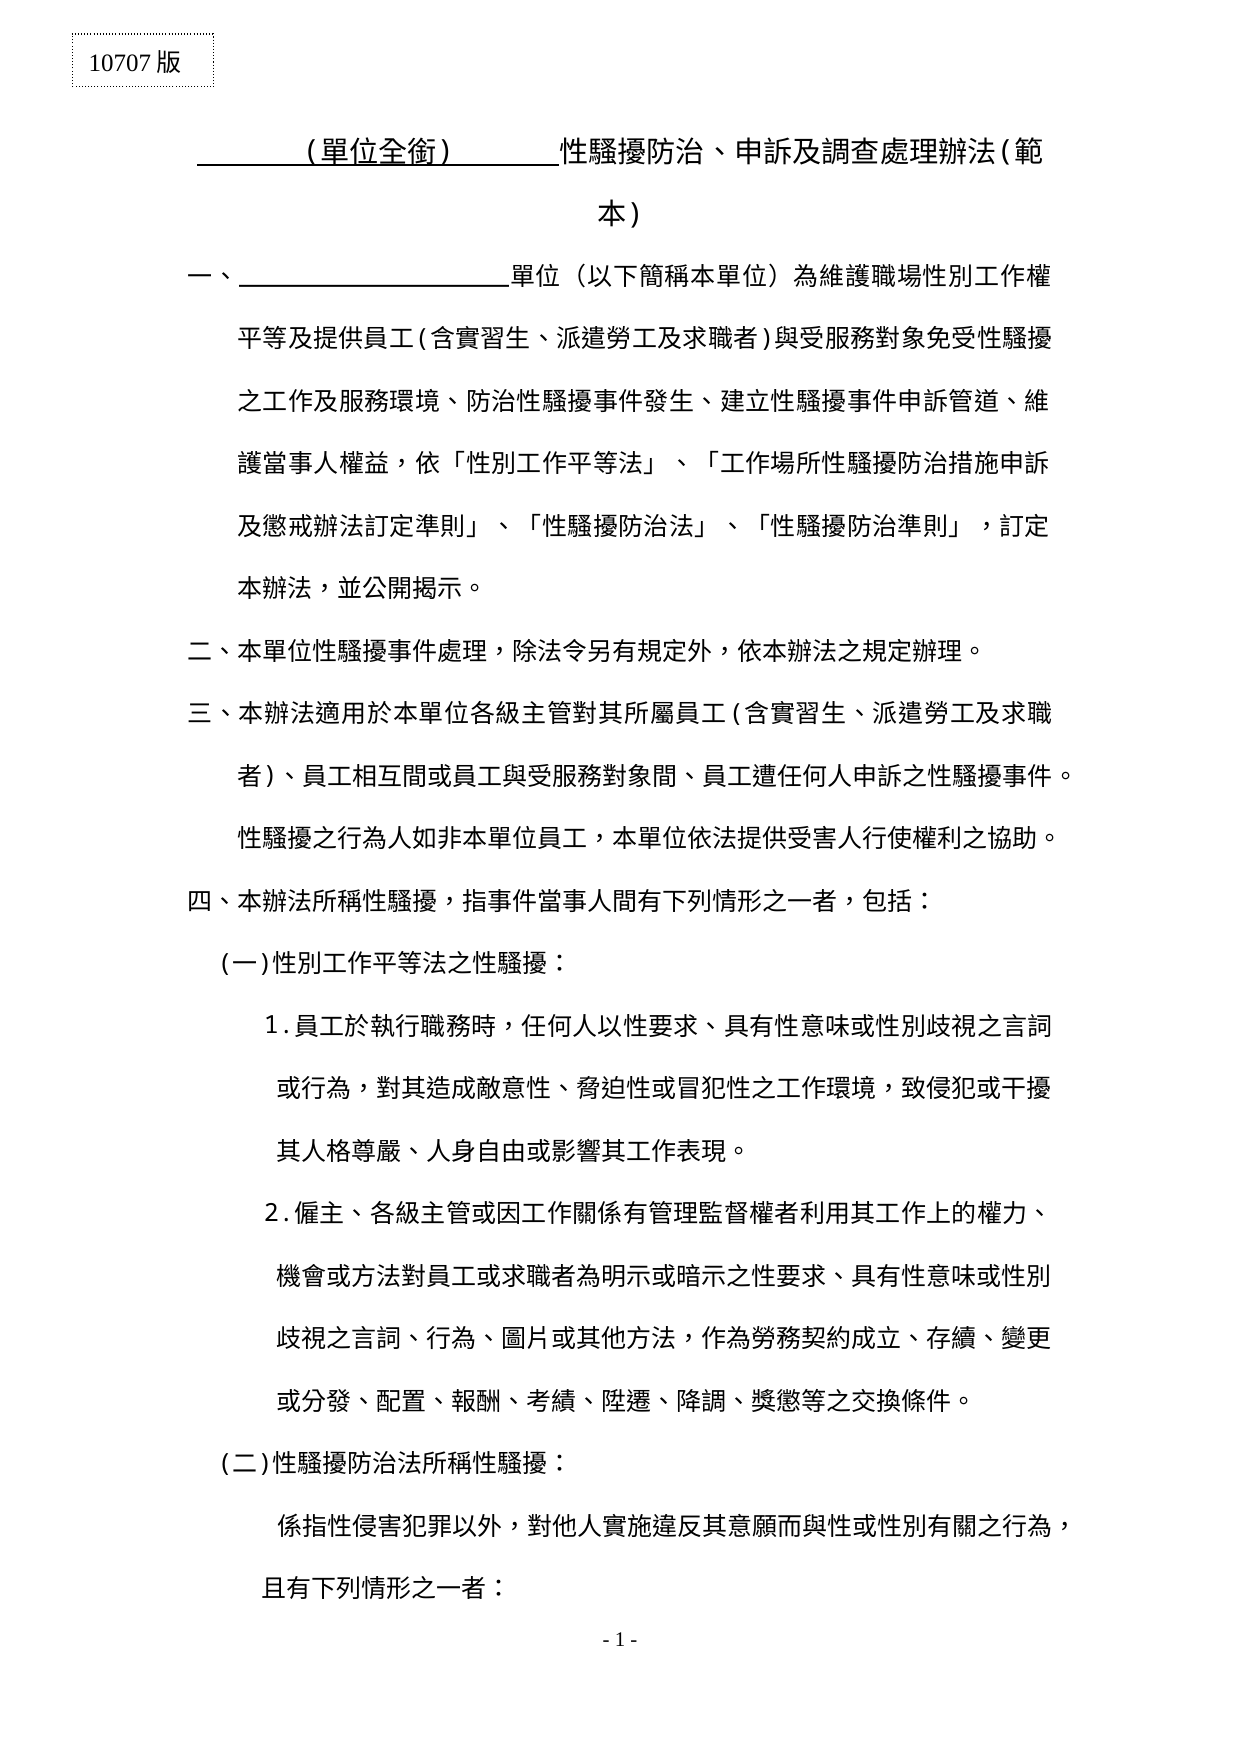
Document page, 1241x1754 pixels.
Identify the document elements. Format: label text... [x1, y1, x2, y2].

text 2.僱主、各級主管或因工作關係有管理監督權者利用其工作上的權力、機會或方法對員工或求職者為明示或暗示之性要求、具有性意味或性別歧視之言詞、行為、圖片或其他方法，作為勞務契約成立、存續、變更或分發、配置、報酬、考績、陞遷、降調、獎懲等之交換條件。 [187, 1170, 1053, 1420]
text 三、本辦法適用於本單位各級主管對其所屬員工(含實習生、派遣勞工及求職者)、員工相互間或員工與受服務對象間、員工遭任何人申訴之性騷擾事件。性騷擾之行為人如非本單位員工，本單位依法提供受害人行使權利之協助。 [187, 670, 1053, 858]
text 四、本辦法所稱性騷擾，指事件當事人間有下列情形之一者，包括： [187, 858, 1053, 920]
text (一)性別工作平等法之性騷擾： [187, 920, 1053, 983]
text 10707版 [88, 42, 198, 78]
text [72, 33, 214, 87]
text (二)性騷擾防治法所稱性騷擾： [187, 1420, 1053, 1483]
text 二、本單位性騷擾事件處理，除法令另有規定外，依本辦法之規定辦理。 [187, 608, 1053, 670]
text (單位全銜) 性騷擾防治、申訴及調查處理辦法(範本) [187, 108, 1053, 233]
text 1.員工於執行職務時，任何人以性要求、具有性意味或性別歧視之言詞或行為，對其造成敵意性、脅迫性或冒犯性之工作環境，致侵犯或干擾其人格尊嚴、人身自由或影響其工作表現。 [187, 983, 1053, 1170]
text 一、__________________單位（以下簡稱本單位）為維護職場性別工作權平等及提供員工(含實習生、派遣勞工及求職者)與受服務對象免受性騷擾之工作及服務環境、防治性騷擾事件發生、建立性騷擾事件申訴管道、維護當事人權益，依「性別工作平等法」、「工作場所性騷擾防治措施申訴及懲戒辦法訂定準則」、「性騷擾防治法」、「性騷擾防治準則」，訂定本辦法，並公開揭示。 [187, 233, 1053, 608]
text 係指性侵害犯罪以外，對他人實施違反其意願而與性或性別有關之行為，且有下列情形之一者： [187, 1483, 1053, 1608]
